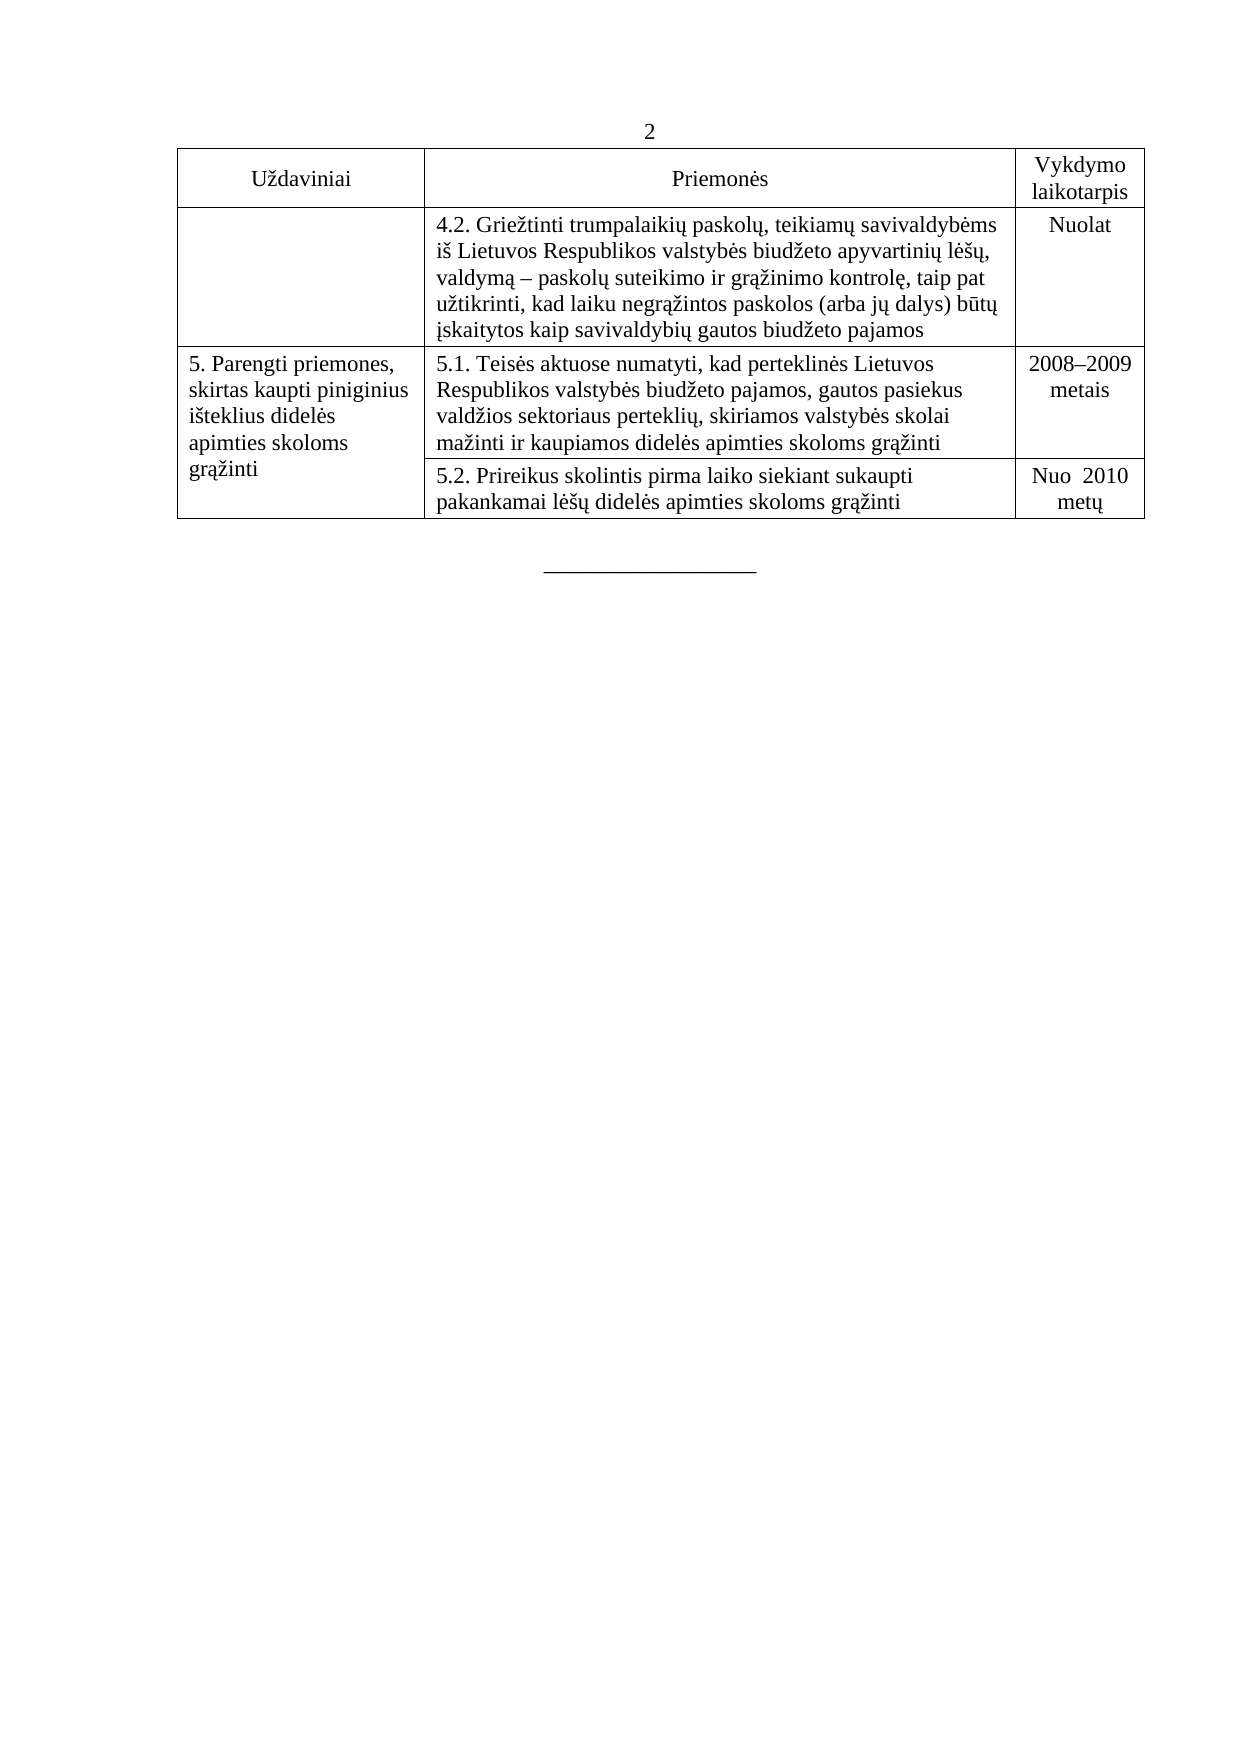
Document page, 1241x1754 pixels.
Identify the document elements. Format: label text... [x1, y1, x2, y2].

table_cell 4.2. Griežtinti trumpalaikių paskolų, teikiamų savivaldybėms iš Lietuvos Respublikos valstybės biudžeto apyvartinių lėšų, valdymą – paskolų suteikimo ir grąžinimo kontrolę, taip pat užtikrinti, kad laiku negrąžintos paskolos (arba jų dalys) būtų įskaitytos kaip savivaldybių gautos biudžeto pajamos [425, 208, 1015, 346]
table_cell 5. Parengti priemones, skirtas kaupti piniginius išteklius didelės apimties skoloms grąžinti [178, 347, 424, 518]
table_header Priemonės [425, 149, 1015, 207]
table_cell 5.1. Teisės aktuose numatyti, kad perteklinės Lietuvos Respublikos valstybės biudžeto pajamos, gautos pasiekus valdžios sektoriaus perteklių, skiriamos valstybės skolai mažinti ir kaupiamos didelės apimties skoloms grąžinti [425, 347, 1015, 458]
text _________________ [177, 547, 1122, 576]
table_cell Nuolat [1016, 208, 1144, 346]
table_cell Nuo 2010 metų [1016, 459, 1144, 518]
table_cell 5.2. Prireikus skolintis pirma laiko siekiant sukaupti pakankamai lėšų didelės apimties skoloms grąžinti [425, 459, 1015, 518]
table_header Vykdymo laikotarpis [1016, 149, 1144, 207]
table_cell [178, 208, 424, 346]
table_cell 2008–2009 metais [1016, 347, 1144, 458]
table_header Uždaviniai [178, 149, 424, 207]
